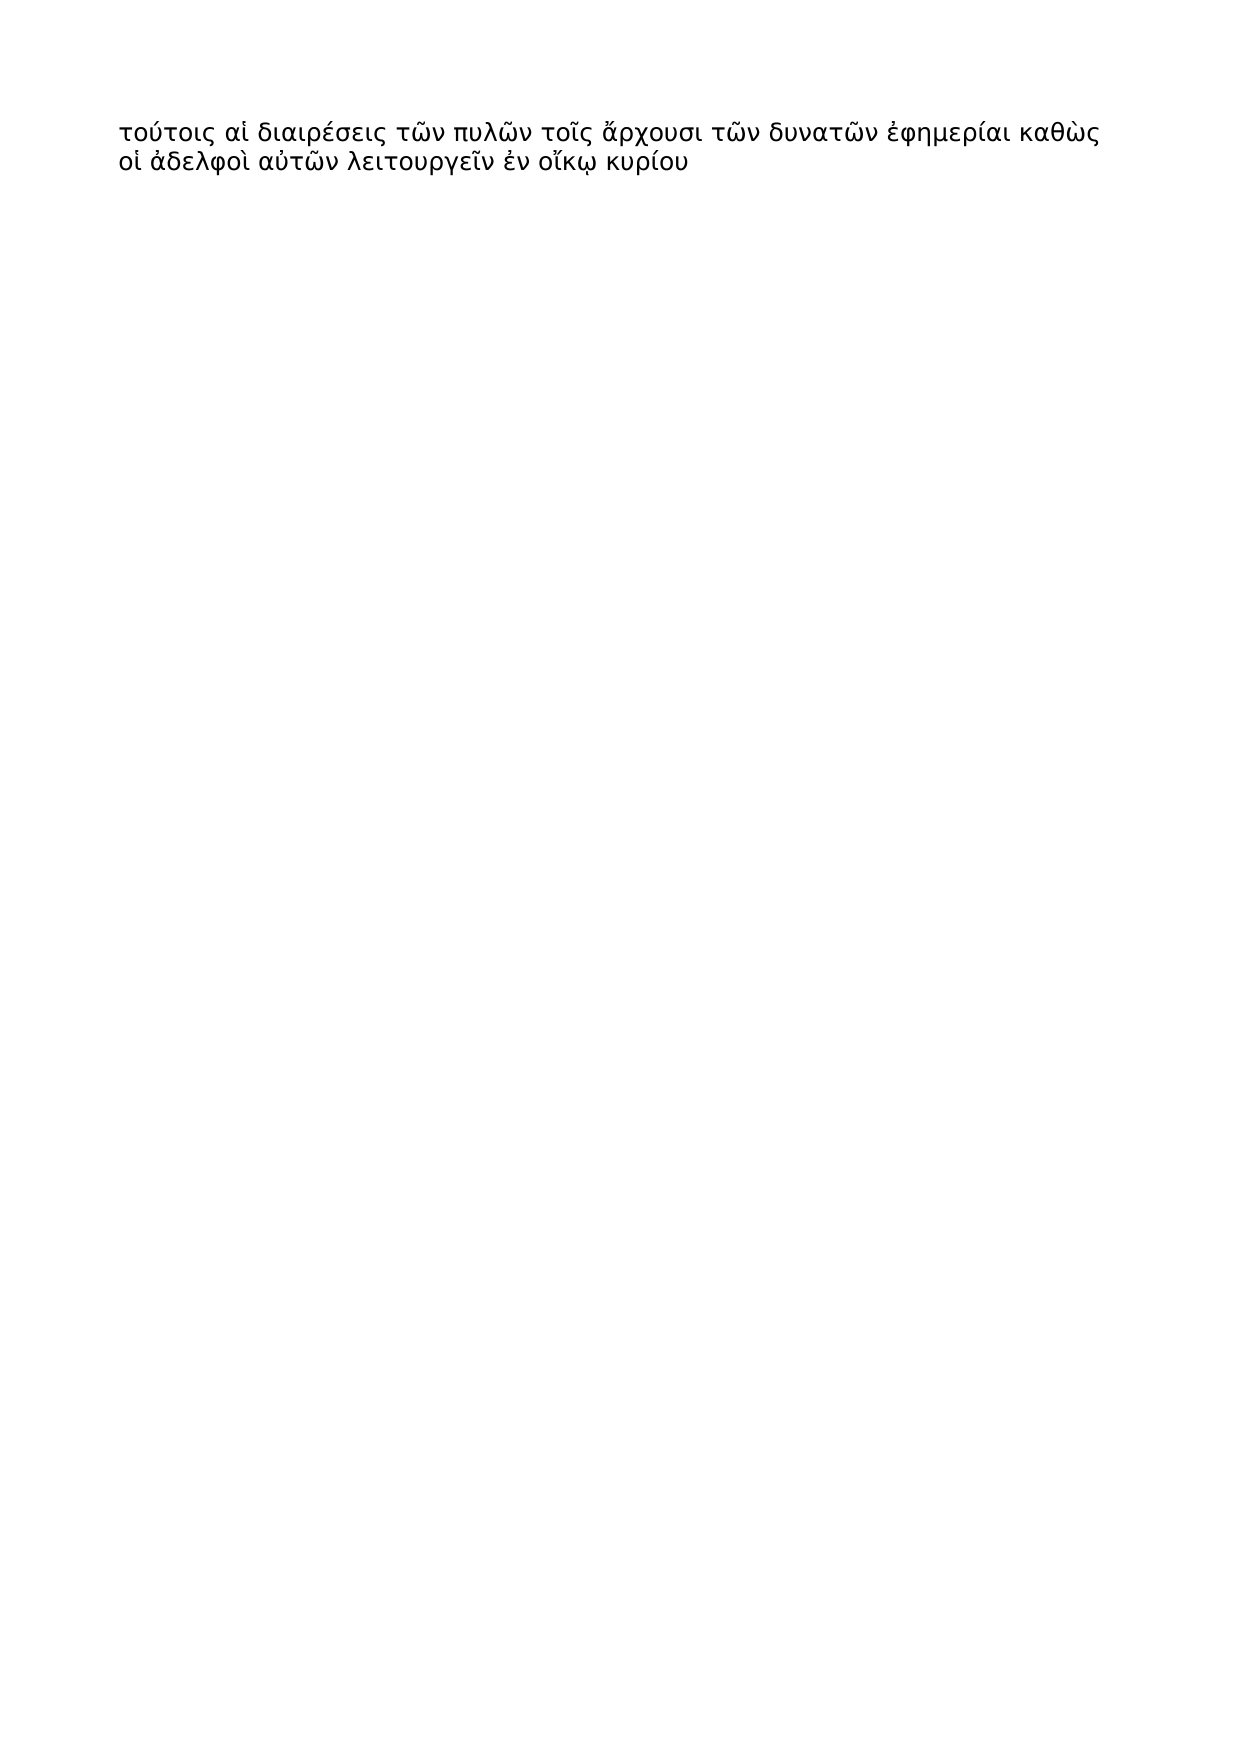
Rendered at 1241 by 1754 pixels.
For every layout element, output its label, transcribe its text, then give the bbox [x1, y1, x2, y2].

text τούτοις αἱ διαιρέσεις τῶν πυλῶν τοῖς ἄρχουσι τῶν δυνατῶν ἐφημερίαι καθὼς οἱ ἀδελφοὶ αὐτῶν λειτουργεῖν ἐν οἴκῳ κυρίου [118, 118, 1122, 176]
